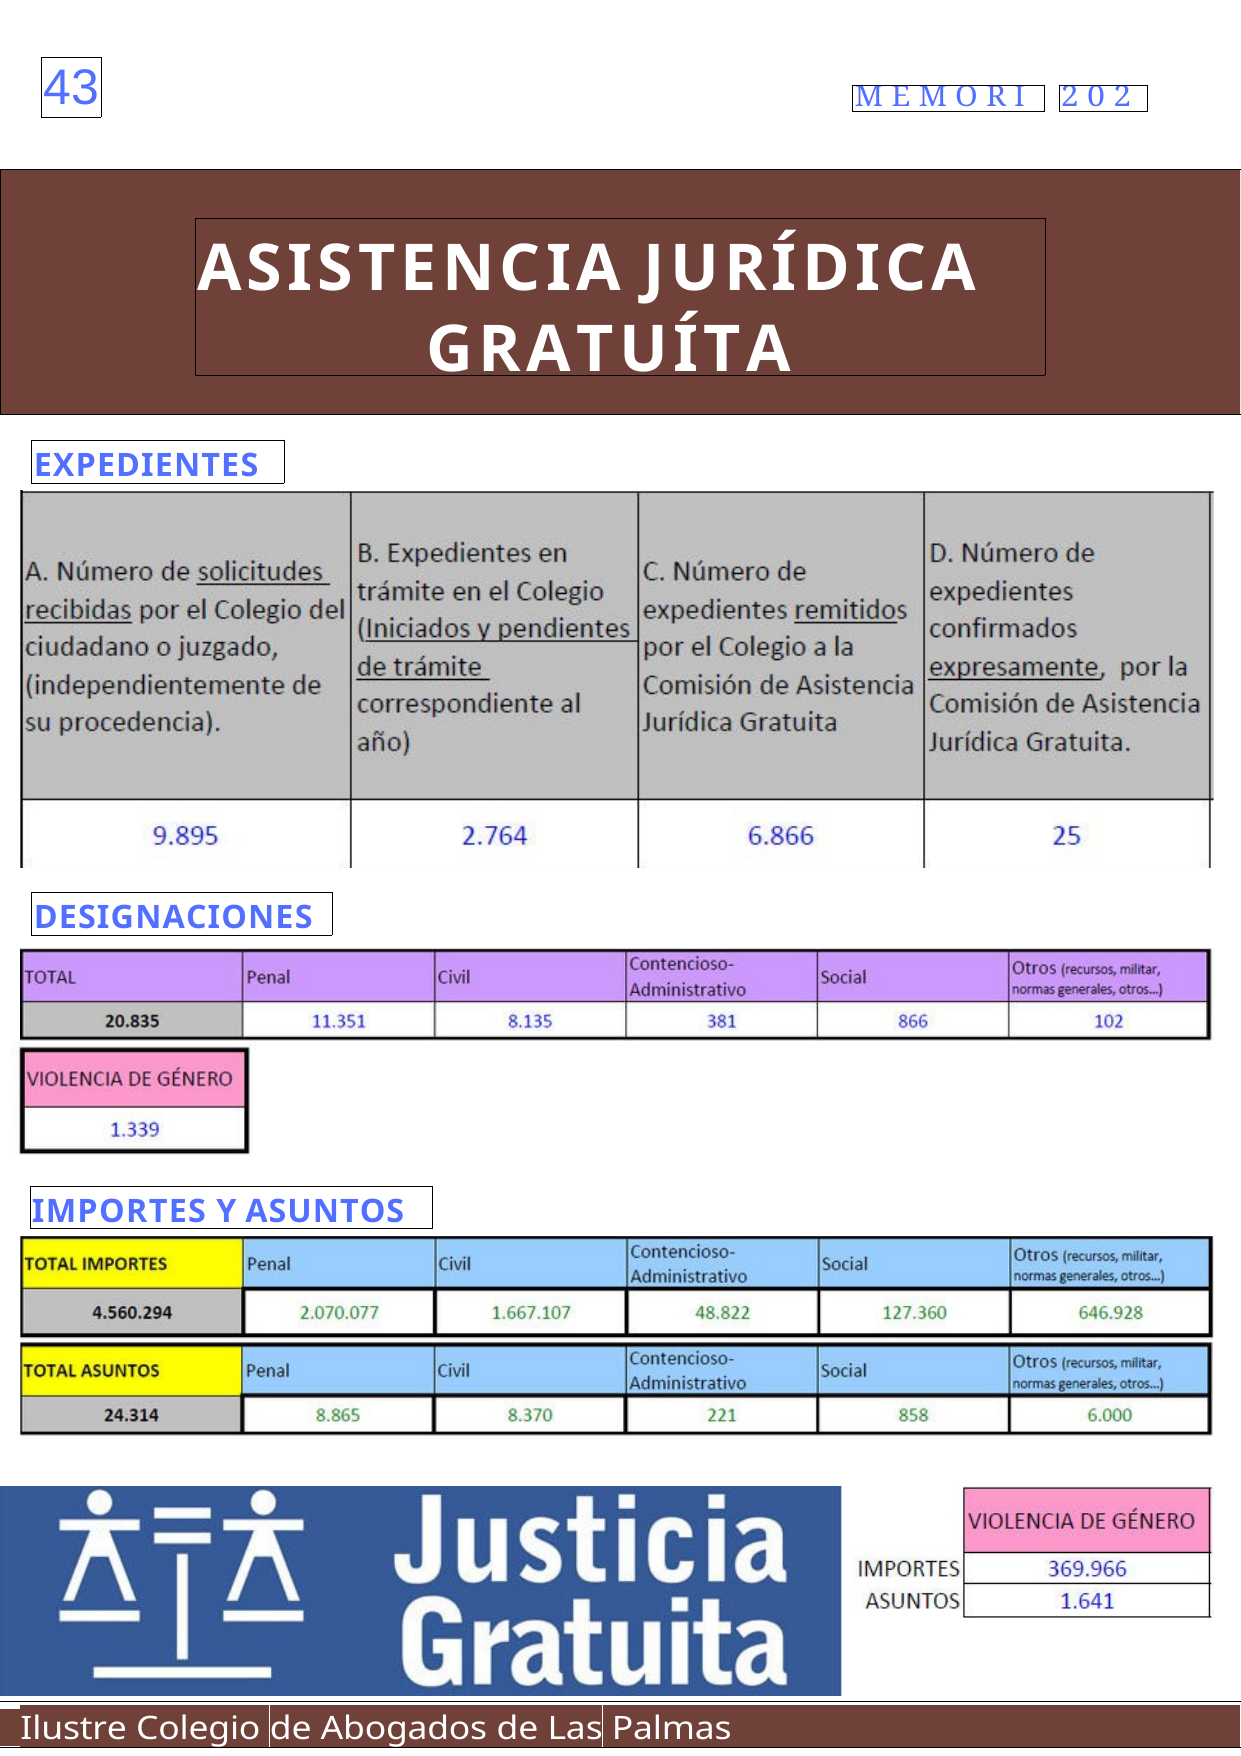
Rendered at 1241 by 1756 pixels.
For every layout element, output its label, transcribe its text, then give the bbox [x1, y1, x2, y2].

picture [20, 948, 1214, 1041]
text IMPORTES Y ASUNTOS [32, 1188, 432, 1228]
picture [11, 1042, 256, 1156]
text 2 0 2 1 [1092, 87, 1100, 105]
picture [20, 1236, 1214, 1437]
text 2 0 2 1 [1061, 86, 1147, 111]
picture [20, 490, 1214, 868]
text EXPEDIENTES [33, 442, 284, 482]
picture [0, 1486, 842, 1696]
text 43 [43, 58, 101, 115]
picture [852, 1486, 1214, 1619]
text ASISTENCIA JURÍDICA GRATUÍTA [197, 223, 1045, 375]
text DESIGNACIONES [34, 894, 332, 935]
text Ilustre Colegio de Abogados de Las Palmas [0, 1705, 1240, 1747]
text M E M O R I A [854, 86, 1044, 111]
